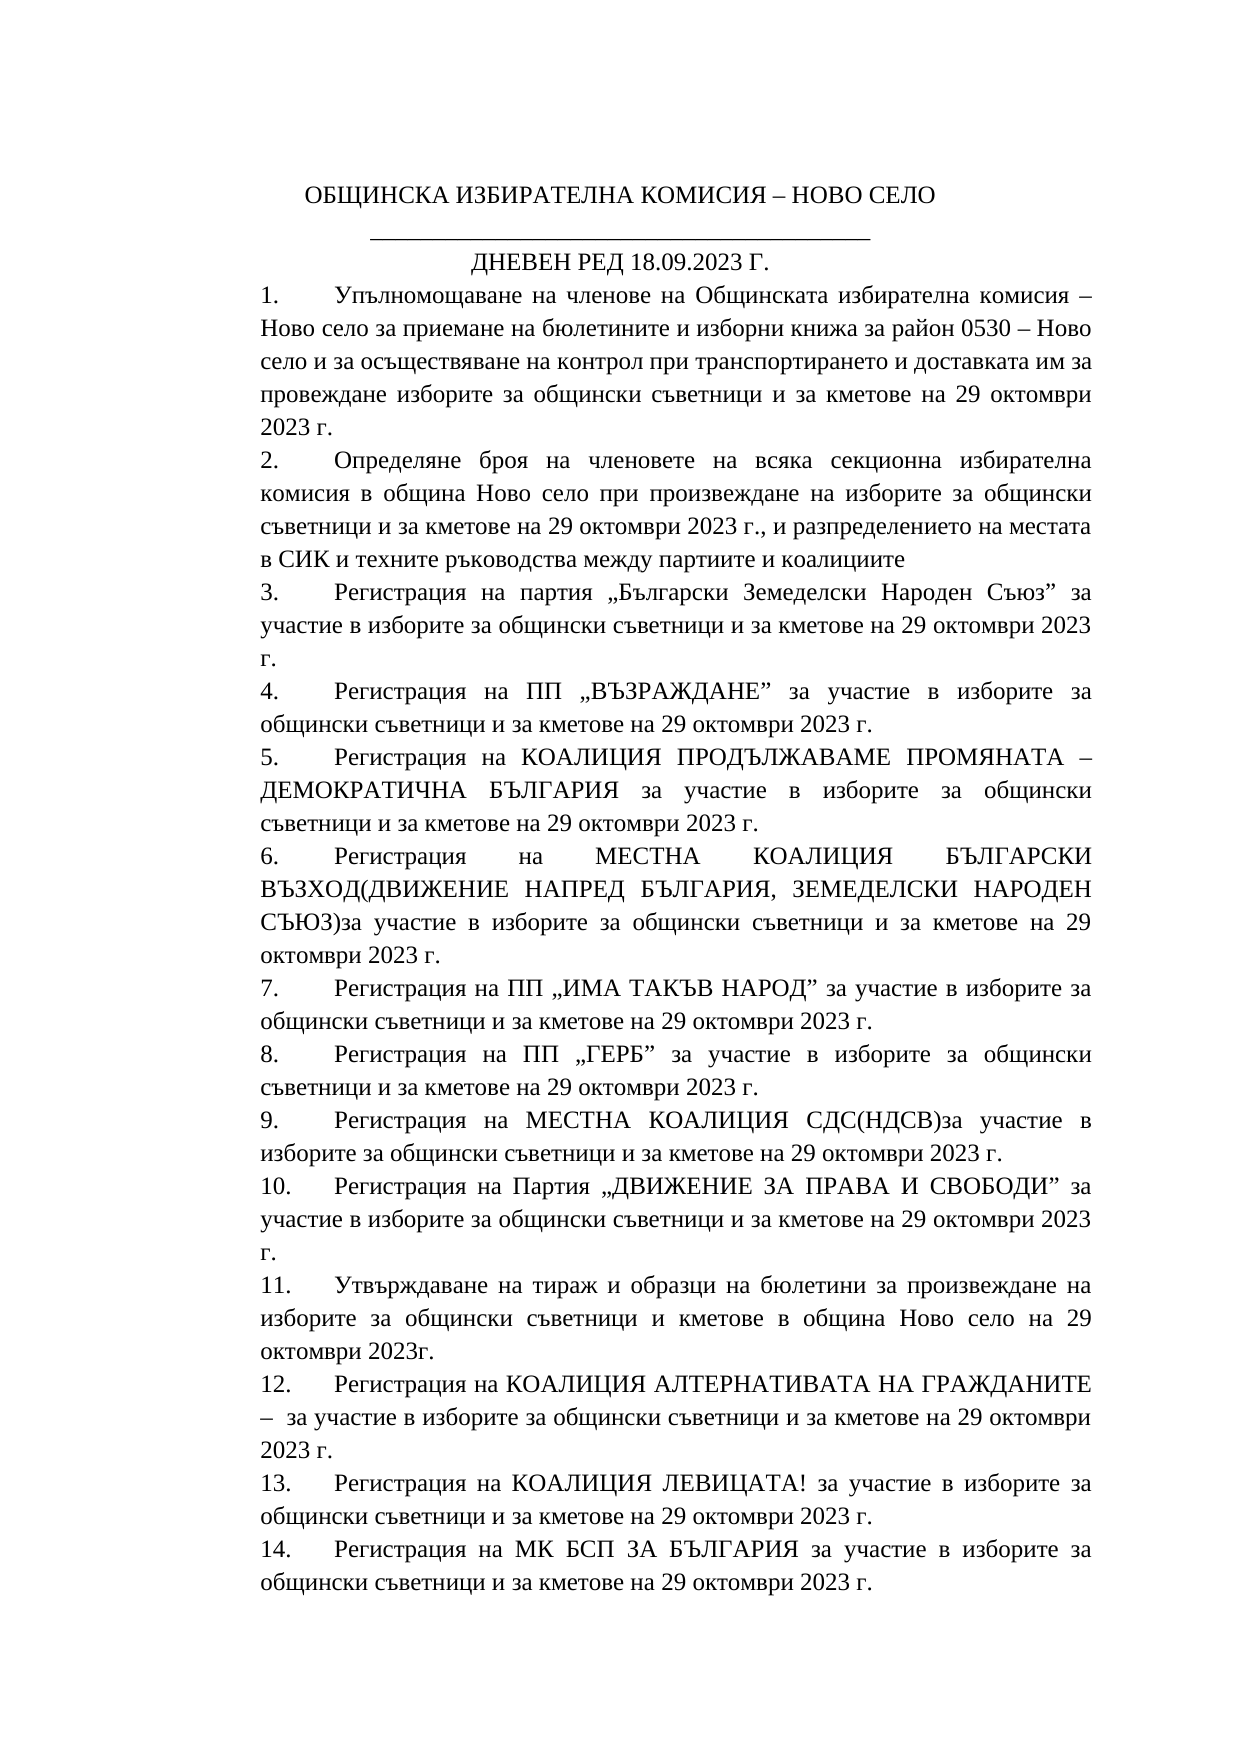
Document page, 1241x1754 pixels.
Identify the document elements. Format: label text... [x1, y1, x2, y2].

text 6. Регистрация на МЕСТНА КОАЛИЦИЯ БЪЛГАРСКИ ВЪЗХОД(ДВИЖЕНИЕ НАПРЕД БЪЛГАРИЯ, ЗЕМЕДЕЛСКИ НАРОДЕН СЪЮЗ)за участие в изборите за общински съветници и за кметове на 29 октомври 2023 г. [260, 841, 1093, 969]
text ОБЩИНСКА ИЗБИРАТЕЛНА КОМИСИЯ – НОВО СЕЛО [148, 181, 1093, 209]
text 13. Регистрация на КОАЛИЦИЯ ЛЕВИЦАТА! за участие в изборите за общински съветници и за кметове на 29 октомври 2023 г. [260, 1468, 1093, 1530]
text ________________________________________ [148, 214, 1093, 242]
text 14. Регистрация на МК БСП ЗА БЪЛГАРИЯ за участие в изборите за общински съветници и за кметове на 29 октомври 2023 г. [260, 1534, 1093, 1596]
text 10. Регистрация на Партия „ДВИЖЕНИЕ ЗА ПРАВА И СВОБОДИ” за участие в изборите за общински съветници и за кметове на 29 октомври 2023 г. [260, 1171, 1093, 1266]
text 11. Утвърждаване на тираж и образци на бюлетини за произвеждане на изборите за общински съветници и кметове в община Ново село на 29 октомври 2023г. [260, 1270, 1093, 1365]
text ДНЕВЕН РЕД 18.09.2023 Г. [148, 247, 1093, 275]
text 9. Регистрация на МЕСТНА КОАЛИЦИЯ СДС(НДСВ)за участие в изборите за общински съветници и за кметове на 29 октомври 2023 г. [260, 1105, 1093, 1167]
text 1. Упълномощаване на членове на Общинската избирателна комисия – Ново село за приемане на бюлетините и изборни книжа за район 0530 – Ново село и за осъществяване на контрол при транспортирането и доставката им за провеждане изборите за общински съветници и за кметове на 29 октомври 2023 г. [260, 280, 1093, 441]
text 12. Регистрация на КОАЛИЦИЯ АЛТЕРНАТИВАТА НА ГРАЖДАНИТЕ – за участие в изборите за общински съветници и за кметове на 29 октомври 2023 г. [260, 1369, 1093, 1464]
text 5. Регистрация на КОАЛИЦИЯ ПРОДЪЛЖАВАМЕ ПРОМЯНАТА – ДЕМОКРАТИЧНА БЪЛГАРИЯ за участие в изборите за общински съветници и за кметове на 29 октомври 2023 г. [260, 742, 1093, 837]
text 7. Регистрация на ПП „ИМА ТАКЪВ НАРОД” за участие в изборите за общински съветници и за кметове на 29 октомври 2023 г. [260, 973, 1093, 1035]
text 4. Регистрация на ПП „ВЪЗРАЖДАНЕ” за участие в изборите за общински съветници и за кметове на 29 октомври 2023 г. [260, 676, 1093, 738]
text 3. Регистрация на партия „Български Земеделски Народен Съюз” за участие в изборите за общински съветници и за кметове на 29 октомври 2023 г. [260, 577, 1093, 672]
text 2. Определяне броя на членовете на всяка секционна избирателна комисия в община Ново село при произвеждане на изборите за общински съветници и за кметове на 29 октомври 2023 г., и разпределението на местата в СИК и техните ръководства между партиите и коалициите [260, 445, 1093, 573]
text 8. Регистрация на ПП „ГЕРБ” за участие в изборите за общински съветници и за кметове на 29 октомври 2023 г. [260, 1039, 1093, 1101]
